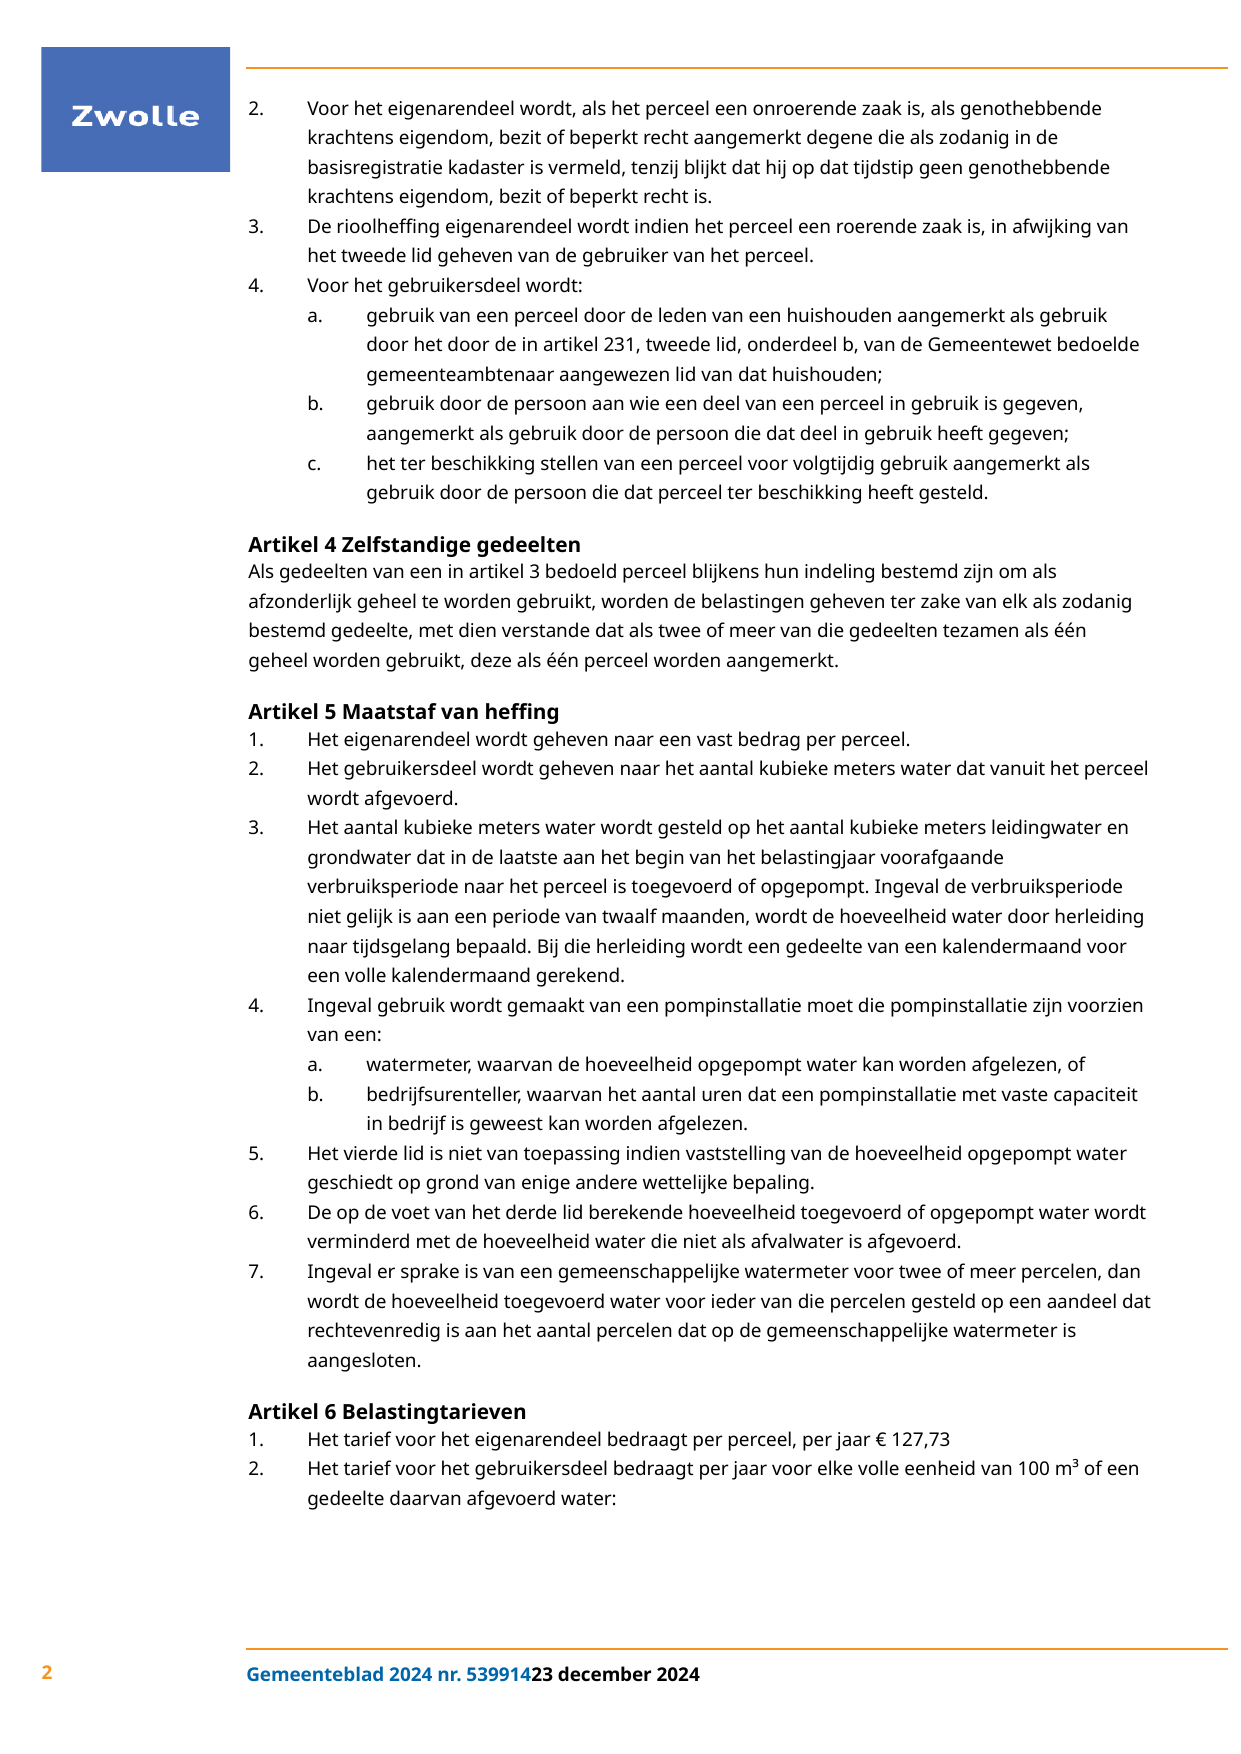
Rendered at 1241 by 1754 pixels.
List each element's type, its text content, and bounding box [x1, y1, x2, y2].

text Als gedeelten van een in artikel 3 bedoeld perceel blijkens hun indeling bestemd zijn om als afzonderlijk geheel te worden gebruikt, worden de belastingen geheven ter zake van elk als zodanig bestemd gedeelte, met dien verstande dat als twee of meer van die gedeelten tezamen als één geheel worden gebruikt, deze als één perceel worden aangemerkt. [248, 558, 1152, 673]
list bedrijfsurenteller, waarvan het aantal uren dat een pompinstallatie met vaste capaciteit in bedrijf is geweest kan worden afgelezen. [307, 1081, 1152, 1136]
list Het tarief voor het eigenarendeel bedraagt per perceel, per jaar € 127,73 [248, 1426, 1152, 1452]
list gebruik van een perceel door de leden van een huishouden aangemerkt als gebruik door het door de in artikel 231, tweede lid, onderdeel b, van de Gemeentewet bedoelde gemeenteambtenaar aangewezen lid van dat huishouden; [307, 302, 1152, 387]
list Het vierde lid is niet van toepassing indien vaststelling van de hoeveelheid opgepompt water geschiedt op grond van enige andere wettelijke bepaling. [248, 1140, 1152, 1195]
list gebruik door de persoon aan wie een deel van een perceel in gebruik is gegeven, aangemerkt als gebruik door de persoon die dat deel in gebruik heeft gegeven; [307, 391, 1152, 446]
list Het gebruikersdeel wordt geheven naar het aantal kubieke meters water dat vanuit het perceel wordt afgevoerd. [248, 755, 1152, 811]
list Het eigenarendeel wordt geheven naar een vast bedrag per perceel. [248, 726, 1152, 752]
picture [41, 47, 231, 172]
list watermeter, waarvan de hoeveelheid opgepompt water kan worden afgelezen, of [307, 1051, 1152, 1077]
list Het tarief voor het gebruikersdeel bedraagt per jaar voor elke volle eenheid van 100 m³ of een gedeelte daarvan afgevoerd water: [248, 1456, 1152, 1511]
list Voor het eigenarendeel wordt, als het perceel een onroerende zaak is, als genothebbende krachtens eigendom, bezit of beperkt recht aangemerkt degene die als zodanig in de basisregistratie kadaster is vermeld, tenzij blijkt dat hij op dat tijdstip geen genothebbende krachtens eigendom, bezit of beperkt recht is. [248, 95, 1152, 209]
text Artikel 5 Maatstaf van heffing [248, 697, 1152, 726]
text Artikel 4 Zelfstandige gedeelten [248, 530, 1152, 558]
text Artikel 6 Belastingtarieven [248, 1397, 1152, 1426]
list De op de voet van het derde lid berekende hoeveelheid toegevoerd of opgepompt water wordt verminderd met de hoeveelheid water die niet als afvalwater is afgevoerd. [248, 1199, 1152, 1254]
list Het aantal kubieke meters water wordt gesteld op het aantal kubieke meters leidingwater en grondwater dat in de laatste aan het begin van het belastingjaar voorafgaande verbruiksperiode naar het perceel is toegevoerd of opgepompt. Ingeval de verbruiksperiode niet gelijk is aan een periode van twaalf maanden, wordt de hoeveelheid water door herleiding naar tijdsgelang bepaald. Bij die herleiding wordt een gedeelte van een kalendermaand voor een volle kalendermaand gerekend. [248, 814, 1152, 988]
list Ingeval gebruik wordt gemaakt van een pompinstallatie moet die pompinstallatie zijn voorzien van een: [248, 992, 1152, 1047]
list De rioolheffing eigenarendeel wordt indien het perceel een roerende zaak is, in afwijking van het tweede lid geheven van de gebruiker van het perceel. [248, 213, 1152, 268]
list Ingeval er sprake is van een gemeenschappelijke watermeter voor twee of meer percelen, dan wordt de hoeveelheid toegevoerd water voor ieder van die percelen gesteld op een aandeel dat rechtevenredig is aan het aantal percelen dat op de gemeenschappelijke watermeter is aangesloten. [248, 1258, 1152, 1373]
list Voor het gebruikersdeel wordt: [248, 272, 1152, 298]
list het ter beschikking stellen van een perceel voor volgtijdig gebruik aangemerkt als gebruik door de persoon die dat perceel ter beschikking heeft gesteld. [307, 450, 1152, 505]
